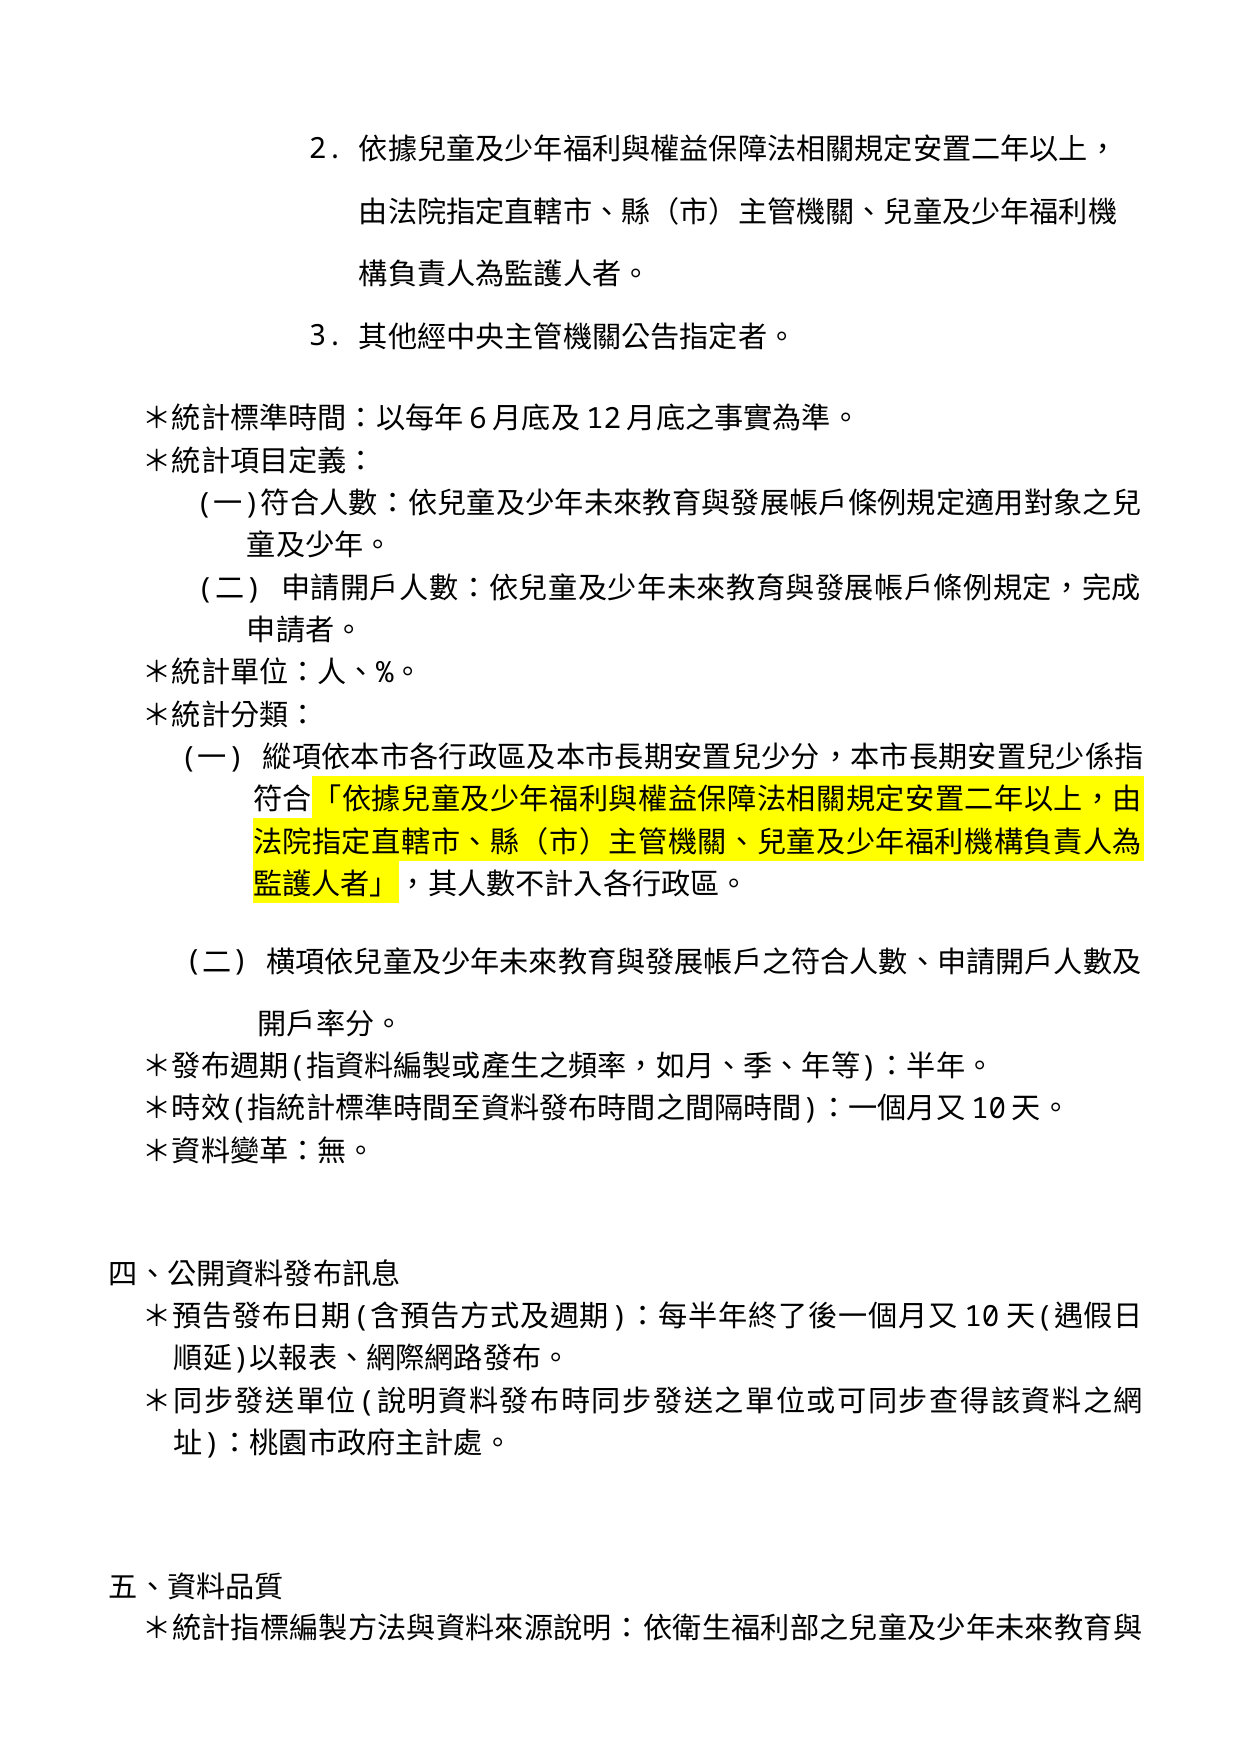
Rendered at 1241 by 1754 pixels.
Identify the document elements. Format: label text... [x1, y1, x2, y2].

table_header 統計資料背景說明 資料種類：社會救助統計 資料項目：桃園市兒童及少年未來教育與發展帳戶申請開戶率 一、發布及編製機關單位 ＊發布機關、單位：桃園市政府社會局會計室 ＊編製單位：桃園市政府社會局社會救助科 ＊聯絡電話：(03)3322101#6444 ＊傳真：(03)3392981 ＊電子信箱：10030265@mail.tycg.gov.tw 二、發布形式 ＊口頭： ( )記者會或說明會 ＊書面： ( )新聞稿 ( )報表 ( )書刊，刊名： ＊電子媒體： ( )線上書刊及資料庫， 網址： ( )磁片 ( )光碟片 (√)其他 Open Document File (odf)、Portable Document Format (pdf) 或Excel檔案。 三、資料範圍、週期及時效 ＊統計地區範圍及對象：依兒童及少年未來教育與發展帳戶條例，適用對象為符合下列條件之一之兒童及少年： 具社會救助法所定之低收入戶或中低收入戶資格，且於中華民國一百零五年一月一日以後出生者。 依據兒童及少年福利與權益保障法相關規定安置二年以上，由法院指定直轄市、縣（市）主管機關、兒童及少年福利機構負責人為監護人者。 其他經中央主管機關公告指定者。 ＊統計標準時間：以每年6月底及12月底之事實為準。 ＊統計項目定義： (一)符合人數：依兒童及少年未來教育與發展帳戶條例規定適用對象之兒童及少年。 (二) 申請開戶人數：依兒童及少年未來教育與發展帳戶條例規定，完成申請者。 ＊統計單位：人、%。 ＊統計分類： (一) 縱項依本市各行政區及本市長期安置兒少分，本市長期安置兒少係指符合「依據兒童及少年福利與權益保障法相關規定安置二年以上，由法院指定直轄市、縣（市）主管機關、兒童及少年福利機構負責人為監護人者」，其人數不計入各行政區。 (二) 横項依兒童及少年未來教育與發展帳戶之符合人數、申請開戶人數及 開戶率分。 ＊發布週期(指資料編製或產生之頻率，如月、季、年等)：半年。 ＊時效(指統計標準時間至資料發布時間之間隔時間)：一個月又10天。 ＊資料變革：無。 四、公開資料發布訊息 ＊預告發布日期(含預告方式及週期)：每半年終了後一個月又10天(遇假日順延)以報表、網際網路發布。 ＊同步發送單位(說明資料發布時同步發送之單位或可同步查得該資料之網址)：桃園市政府主計處。 五、資料品質 ＊統計指標編製方法與資料來源說明：依衛生福利部之兒童及少年未來教育與發展帳戶管理系統統計數據彙編。 ＊統計資料交叉查核及確保資料合理性之機制(說明各項資料之相互關係及不同資料來源之相關統計差異性)： 開戶率=申請開戶人數除以符合人數。 六、須注意及預定改變之事項(說明預定修正之資料、定義、統計方法等及其修正原因)：無。 七、其他事項：無。 [98, 105, 1155, 1647]
